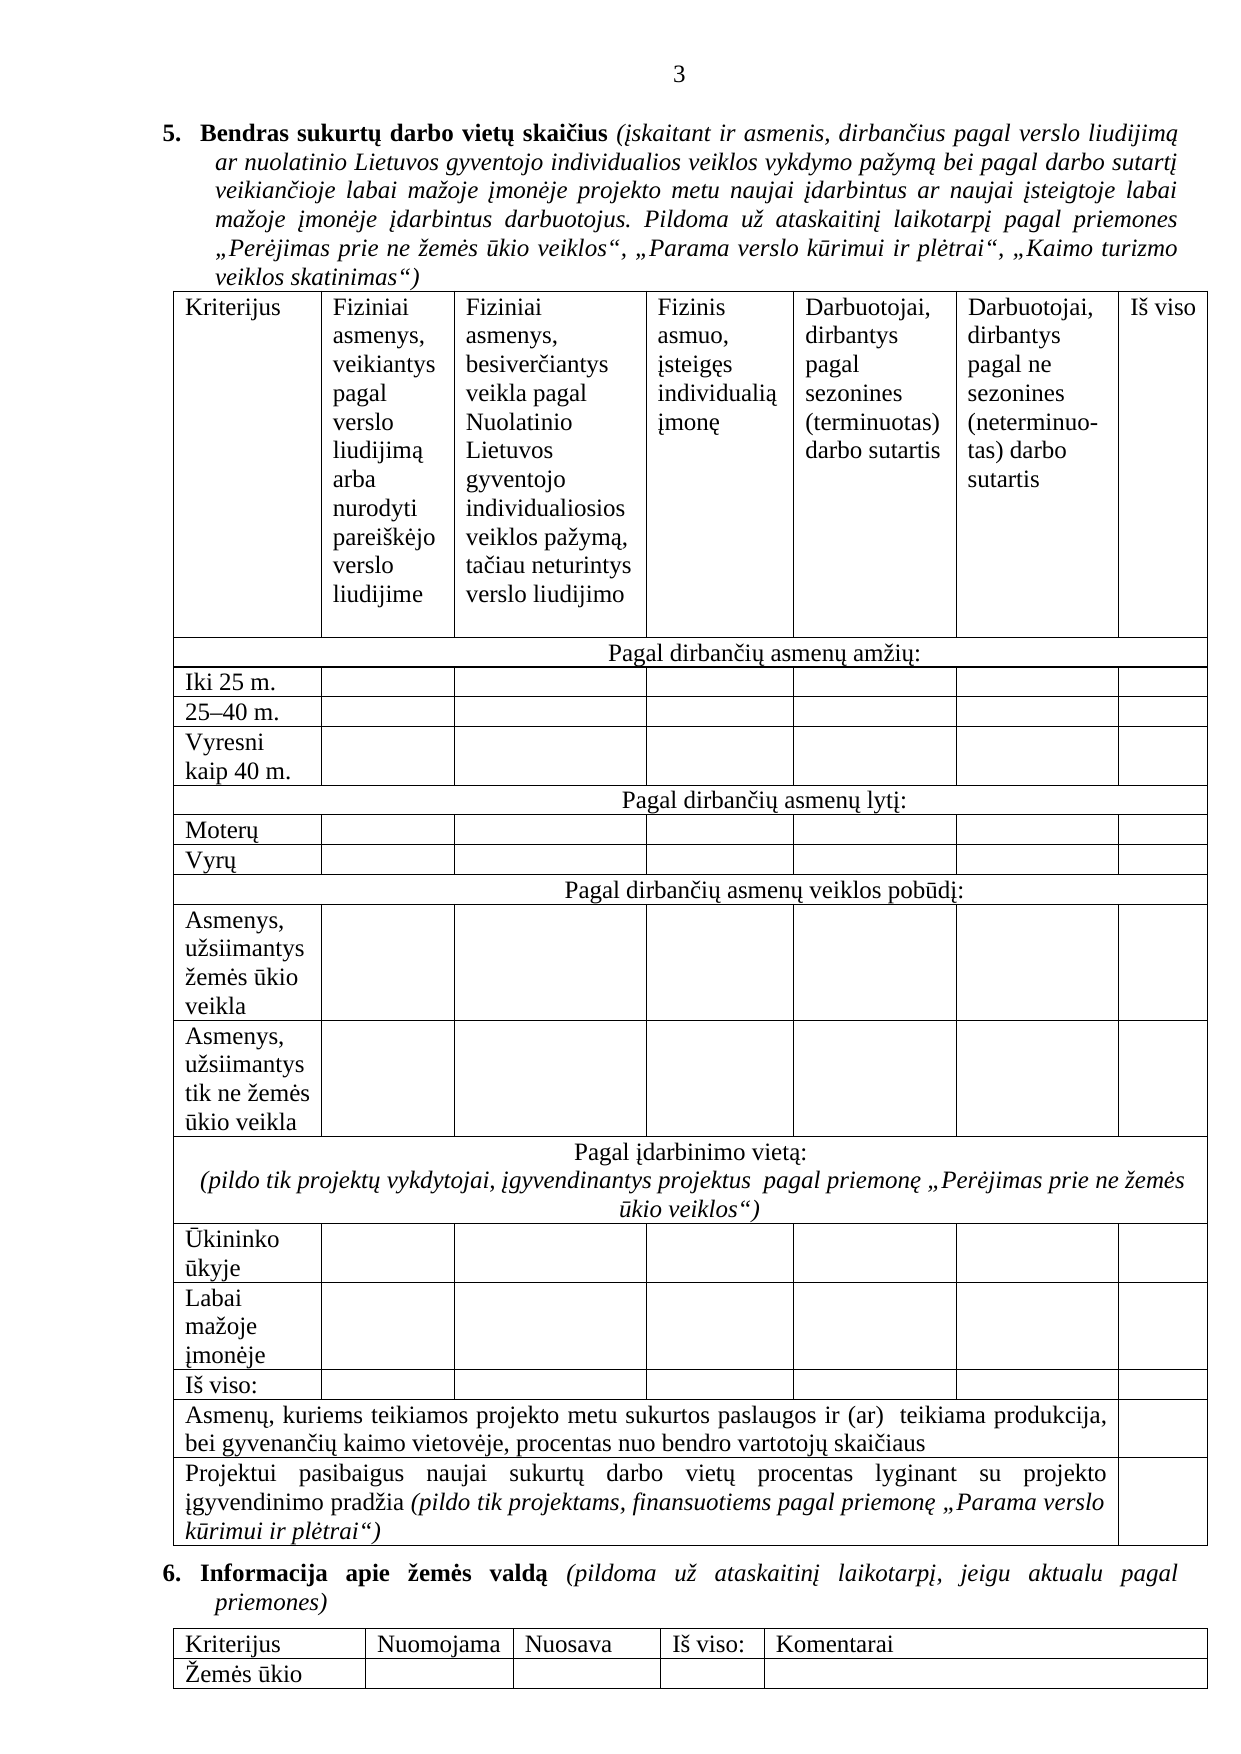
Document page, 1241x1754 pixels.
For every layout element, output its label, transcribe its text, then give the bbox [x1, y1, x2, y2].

table_cell [1119, 668, 1207, 696]
table_cell Moterų [174, 815, 321, 844]
table_cell [1119, 1021, 1207, 1136]
table_cell [647, 697, 793, 726]
table_cell [647, 815, 793, 844]
table_cell [322, 1370, 454, 1399]
table_cell [957, 1021, 1118, 1136]
table_cell [794, 1021, 956, 1136]
list Informacija apie žemės valdą (pildoma už ataskaitinį laikotarpį, jeigu aktualu pagal priemones) [162, 1558, 1181, 1616]
table_cell Asmenų, kuriems teikiamos projekto metu sukurtos paslaugos ir (ar) teikiama produkcija, bei gyvenančių kaimo vietovėje, procentas nuo bendro vartotojų skaičiaus [174, 1400, 1118, 1457]
table_header Iš viso: [661, 1629, 764, 1658]
table_header Fiziniai asmenys, veikiantys pagal verslo liudijimą arba nurodyti pareiškėjo verslo liudijime [322, 292, 454, 637]
table_cell [1119, 1400, 1207, 1457]
table_cell [794, 668, 956, 696]
table_header Nuosava [514, 1629, 660, 1658]
table_cell [174, 786, 321, 814]
table_cell [1119, 905, 1207, 1020]
table_cell [1119, 727, 1207, 784]
table_cell [647, 727, 793, 784]
table_cell [794, 845, 956, 874]
table_cell [455, 845, 646, 874]
table_header Fizinis asmuo, įsteigęs individualią įmonę [647, 292, 793, 637]
table_header Darbuotojai, dirbantys pagal sezonines (terminuotas) darbo sutartis [794, 292, 956, 637]
table_cell Asmenys, užsiimantys tik ne žemės ūkio veikla [174, 1021, 321, 1136]
table_cell [794, 815, 956, 844]
table_cell [794, 905, 956, 1020]
table_cell [174, 875, 321, 904]
table_cell [455, 1283, 646, 1369]
table_cell [366, 1659, 513, 1688]
table_cell [794, 727, 956, 784]
table_header Iš viso [1119, 292, 1207, 637]
table_cell Asmenys, užsiimantys žemės ūkio veikla [174, 905, 321, 1020]
table_header Fiziniai asmenys, besiverčiantys veikla pagal Nuolatinio Lietuvos gyventojo individualiosios veiklos pažymą, tačiau neturintys verslo liudijimo [455, 292, 646, 637]
list Bendras sukurtų darbo vietų skaičius (įskaitant ir asmenis, dirbančius pagal verslo liudijimą ar nuolatinio Lietuvos gyventojo individualios veiklos vykdymo pažymą bei pagal darbo sutartį veikiančioje labai mažoje įmonėje projekto metu naujai įdarbintus ar naujai įsteigtoje labai mažoje įmonėje įdarbintus darbuotojus. Pildoma už ataskaitinį laikotarpį pagal priemones „Perėjimas prie ne žemės ūkio veiklos“, „Parama verslo kūrimui ir plėtrai“, „Kaimo turizmo veiklos skatinimas“) [162, 118, 1181, 291]
table_header Darbuotojai, dirbantys pagal ne sezonines (neterminuo-tas) darbo sutartis [957, 292, 1118, 637]
table_cell [322, 1021, 454, 1136]
table_cell [647, 845, 793, 874]
table_cell [647, 1283, 793, 1369]
table_cell [957, 815, 1118, 844]
table_cell Iš viso: [174, 1370, 321, 1399]
table_cell Ūkininko ūkyje [174, 1224, 321, 1282]
table_cell Žemės ūkio [174, 1659, 365, 1688]
table_cell [957, 668, 1118, 696]
table_cell Pagal įdarbinimo vietą: (pildo tik projektų vykdytojai, įgyvendinantys projektus pagal priemonę „Perėjimas prie ne žemės ūkio veiklos“) [174, 1137, 1207, 1223]
table_cell [322, 815, 454, 844]
table_cell Iki 25 m. [174, 668, 321, 696]
table_cell [647, 668, 793, 696]
table_cell [957, 697, 1118, 726]
table_cell [957, 727, 1118, 784]
table_cell [455, 815, 646, 844]
table_cell [794, 697, 956, 726]
table_cell [1119, 815, 1207, 844]
table_cell Pagal dirbančių asmenų lytį: [321, 786, 1207, 814]
table_cell Vyrų [174, 845, 321, 874]
table_cell [322, 727, 454, 784]
table_cell Pagal dirbančių asmenų amžių: [321, 638, 1207, 666]
table_cell [322, 697, 454, 726]
table_cell [322, 845, 454, 874]
table_cell [765, 1659, 1207, 1688]
table_cell Vyresni kaip 40 m. [174, 727, 321, 784]
table_header Nuomojama [366, 1629, 513, 1658]
table_cell Projektui pasibaigus naujai sukurtų darbo vietų procentas lyginant su projekto įgyvendinimo pradžia (pildo tik projektams, finansuotiems pagal priemonę „Parama verslo kūrimui ir plėtrai“) [174, 1458, 1118, 1544]
table_cell [794, 1224, 956, 1282]
table_cell [1119, 1224, 1207, 1282]
table_header Kriterijus [174, 1629, 365, 1658]
table_cell Labai mažoje įmonėje [174, 1283, 321, 1369]
table_cell [957, 1370, 1118, 1399]
table_cell [1119, 1370, 1207, 1399]
table_cell [661, 1659, 764, 1688]
table_cell [957, 1283, 1118, 1369]
table_cell [957, 905, 1118, 1020]
table_cell 25–40 m. [174, 697, 321, 726]
table_cell [455, 905, 646, 1020]
table_cell [455, 1021, 646, 1136]
table_cell [794, 1283, 956, 1369]
table_cell [322, 668, 454, 696]
table_cell [455, 668, 646, 696]
table_cell [455, 1224, 646, 1282]
table_cell [322, 905, 454, 1020]
table_cell [794, 1370, 956, 1399]
table_cell [455, 1370, 646, 1399]
table_cell [174, 638, 321, 666]
table_header Komentarai [765, 1629, 1207, 1658]
table_cell [455, 727, 646, 784]
table_cell [455, 697, 646, 726]
table_header Kriterijus [174, 292, 321, 637]
table_cell [957, 845, 1118, 874]
table_cell [1119, 1283, 1207, 1369]
table_cell [1119, 697, 1207, 726]
table_cell [647, 905, 793, 1020]
table_cell Pagal dirbančių asmenų veiklos pobūdį: [321, 875, 1207, 904]
table_cell [322, 1283, 454, 1369]
table_cell [957, 1224, 1118, 1282]
table_cell [322, 1224, 454, 1282]
table_cell [647, 1370, 793, 1399]
table_cell [514, 1659, 660, 1688]
table_cell [1119, 845, 1207, 874]
table_cell [647, 1021, 793, 1136]
table_cell [1119, 1458, 1207, 1544]
table_cell [647, 1224, 793, 1282]
